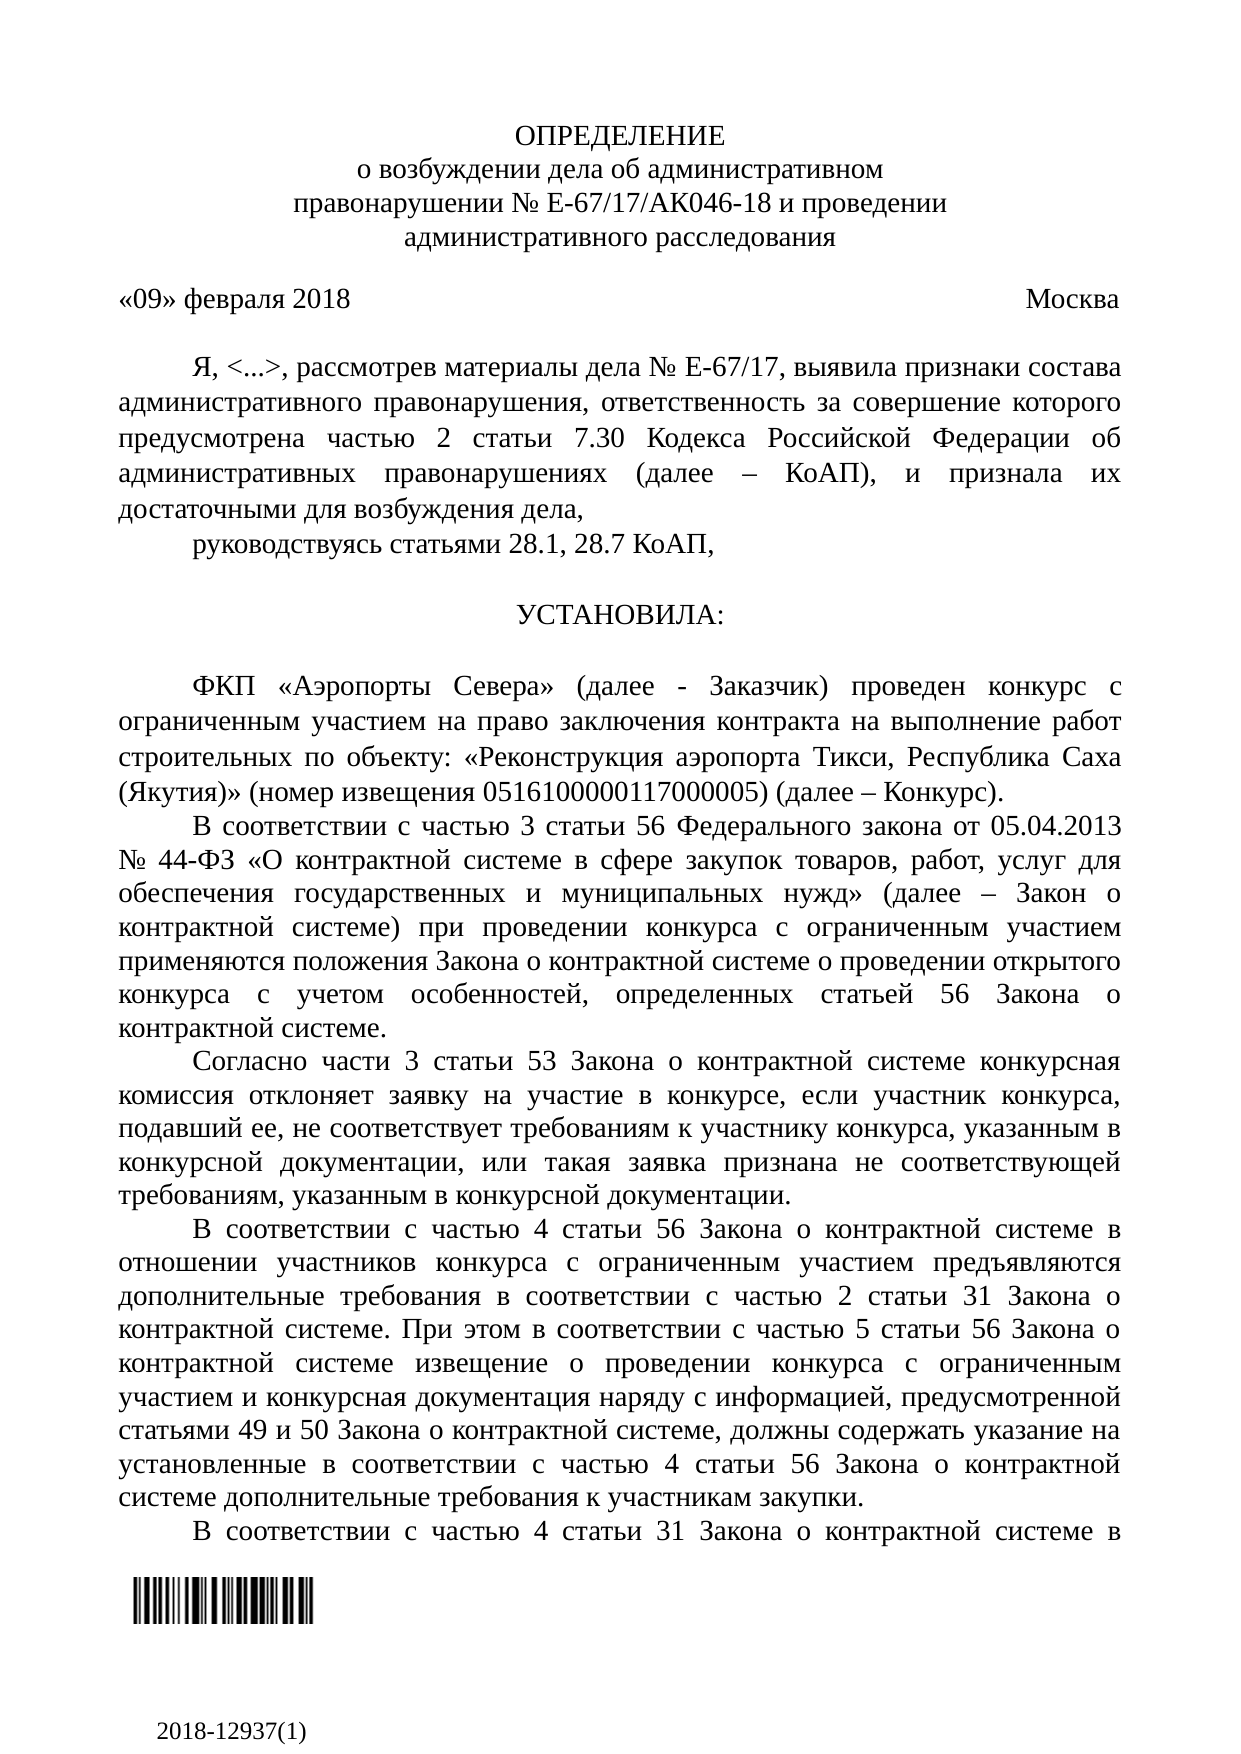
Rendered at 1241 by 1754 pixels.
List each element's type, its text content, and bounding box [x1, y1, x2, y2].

text руководствуясь статьями 28.1, 28.7 КоАП, [118, 525, 1122, 561]
text В соответствии с частью 4 статьи 56 Закона о контрактной системе в отношении участников конкурса с ограниченным участием предъявляются дополнительные требования в соответствии с частью 2 статьи 31 Закона о контрактной системе. При этом в соответствии с частью 5 статьи 56 Закона о контрактной системе извещение о проведении конкурса с ограниченным участием и конкурсная документация наряду с информацией, предусмотренной статьями 49 и 50 Закона о контрактной системе, должны содержать указание на установленные в соответствии с частью 4 статьи 56 Закона о контрактной системе дополнительные требования к участникам закупки. [118, 1211, 1122, 1513]
text о возбуждении дела об административном [118, 152, 1122, 185]
text В соответствии с частью 3 статьи 56 Федерального закона от 05.04.2013 № 44-ФЗ «О контрактной системе в сфере закупок товаров, работ, услуг для обеспечения государственных и муниципальных нужд» (далее – Закон о контрактной системе) при проведении конкурса с ограниченным участием применяются положения Закона о контрактной системе о проведении открытого конкурса с учетом особенностей, определенных статьей 56 Закона о контрактной системе. [118, 808, 1122, 1043]
text ОПРЕДЕЛЕНИЕ [118, 118, 1122, 152]
picture [118, 1577, 331, 1624]
text ФКП «Аэропорты Севера» (далее - Заказчик) проведен конкурс с ограниченным участием на право заключения контракта на выполнение работ строительных по объекту: «Реконструкция аэропорта Тикси, Республика Саха (Якутия)» (номер извещения 0516100000117000005) (далее – Конкурс). [118, 667, 1122, 808]
text правонарушении № Е-67/17/АК046-18 и проведении [118, 185, 1122, 219]
text В соответствии с частью 4 статьи 31 Закона о контрактной системе в [118, 1513, 1122, 1546]
text Я, <...>, рассмотрев материалы дела № Е-67/17, выявила признаки состава административного правонарушения, ответственность за совершение которого предусмотрена частью 2 статьи 7.30 Кодекса Российской Федерации об административных правонарушениях (далее – КоАП), и признала их достаточными для возбуждения дела, [118, 348, 1122, 525]
text УСТАНОВИЛА: [118, 596, 1122, 631]
text Согласно части 3 статьи 53 Закона о контрактной системе конкурсная комиссия отклоняет заявку на участие в конкурсе, если участник конкурса, подавший ее, не соответствует требованиям к участнику конкурса, указанным в конкурсной документации, или такая заявка признана не соответствующей требованиям, указанным в конкурсной документации. [118, 1043, 1122, 1211]
text административного расследования [118, 219, 1122, 252]
text «09» февраля 2018 Москва [118, 281, 1122, 314]
